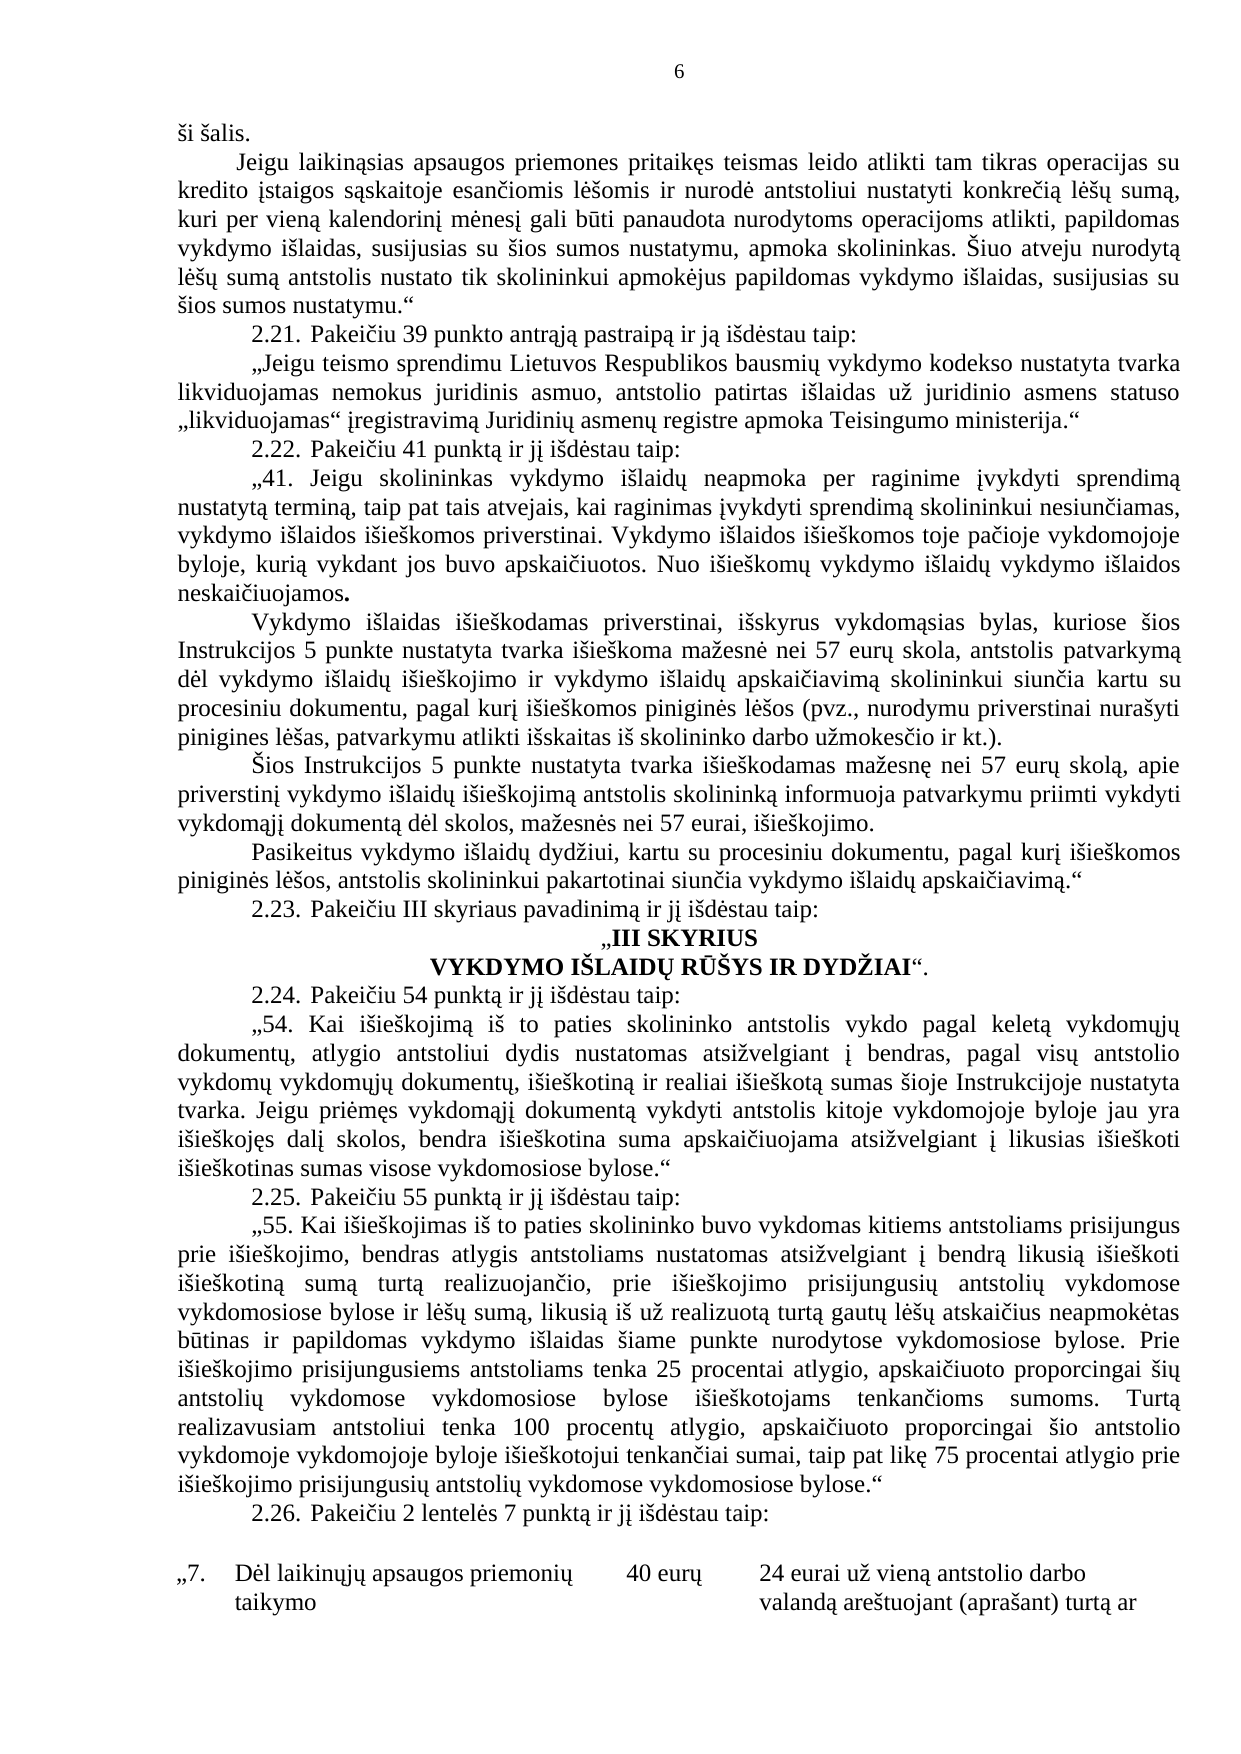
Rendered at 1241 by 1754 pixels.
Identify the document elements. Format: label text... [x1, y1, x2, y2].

text ši šalis. [177, 118, 1181, 147]
text 2.22. Pakeičiu 41 punktą ir jį išdėstau taip: [177, 434, 1181, 463]
text 2.25. Pakeičiu 55 punktą ir jį išdėstau taip: [177, 1182, 1181, 1211]
text „54. Kai išieškojimą iš to paties skolininko antstolis vykdo pagal keletą vykdomųjų dokumentų, atlygio antstoliui dydis nustatomas atsižvelgiant į bendras, pagal visų antstolio vykdomų vykdomųjų dokumentų, išieškotiną ir realiai išieškotą sumas šioje Instrukcijoje nustatyta tvarka. Jeigu priėmęs vykdomąjį dokumentą vykdyti antstolis kitoje vykdomojoje byloje jau yra išieškojęs dalį skolos, bendra išieškotina suma apskaičiuojama atsižvelgiant į likusias išieškoti išieškotinas sumas visose vykdomosiose bylose.“ [177, 1009, 1181, 1182]
table_header 24 eurai už vieną antstolio darbo valandą areštuojant (aprašant) turtą ar [753, 1556, 1181, 1619]
text 2.21. Pakeičiu 39 punkto antrąją pastraipą ir ją išdėstau taip: [177, 319, 1181, 348]
text Vykdymo išlaidas išieškodamas priverstinai, išskyrus vykdomąsias bylas, kuriose šios Instrukcijos 5 punkte nustatyta tvarka išieškoma mažesnė nei 57 eurų skola, antstolis patvarkymą dėl vykdymo išlaidų išieškojimo ir vykdymo išlaidų apskaičiavimą skolininkui siunčia kartu su procesiniu dokumentu, pagal kurį išieškomos piniginės lėšos (pvz., nurodymu priverstinai nurašyti pinigines lėšas, patvarkymu atlikti išskaitas iš skolininko darbo užmokesčio ir kt.). [177, 607, 1181, 751]
text „III SKYRIUS [177, 923, 1181, 952]
text Pasikeitus vykdymo išlaidų dydžiui, kartu su procesiniu dokumentu, pagal kurį išieškomos piniginės lėšos, antstolis skolininkui pakartotinai siunčia vykdymo išlaidų apskaičiavimą.“ [177, 837, 1181, 894]
text 2.24. Pakeičiu 54 punktą ir jį išdėstau taip: [177, 981, 1181, 1009]
text Jeigu laikinąsias apsaugos priemones pritaikęs teismas leido atlikti tam tikras operacijas su kredito įstaigos sąskaitoje esančiomis lėšomis ir nurodė antstoliui nustatyti konkrečią lėšų sumą, kuri per vieną kalendorinį mėnesį gali būti panaudota nurodytoms operacijoms atlikti, papildomas vykdymo išlaidas, susijusias su šios sumos nustatymu, apmoka skolininkas. Šiuo atveju nurodytą lėšų sumą antstolis nustato tik skolininkui apmokėjus papildomas vykdymo išlaidas, susijusias su šios sumos nustatymu.“ [177, 147, 1181, 319]
text 2.23. Pakeičiu III skyriaus pavadinimą ir jį išdėstau taip: [177, 894, 1181, 923]
text „41. Jeigu skolininkas vykdymo išlaidų neapmoka per raginime įvykdyti sprendimą nustatytą terminą, taip pat tais atvejais, kai raginimas įvykdyti sprendimą skolininkui nesiunčiamas, vykdymo išlaidos išieškomos priverstinai. Vykdymo išlaidos išieškomos toje pačioje vykdomojoje byloje, kurią vykdant jos buvo apskaičiuotos. Nuo išieškomų vykdymo išlaidų vykdymo išlaidos neskaičiuojamos. [177, 463, 1181, 607]
text VYKDYMO IŠLAIDų rūšys ir dydžiai“. [177, 952, 1181, 981]
table_header 40 eurų [620, 1556, 753, 1619]
text „Jeigu teismo sprendimu Lietuvos Respublikos bausmių vykdymo kodekso nustatyta tvarka likviduojamas nemokus juridinis asmuo, antstolio patirtas išlaidas už juridinio asmens statuso „likviduojamas“ įregistravimą Juridinių asmenų registre apmoka Teisingumo ministerija.“ [177, 348, 1181, 434]
text 2.26. Pakeičiu 2 lentelės 7 punktą ir jį išdėstau taip: [177, 1498, 1181, 1527]
text Šios Instrukcijos 5 punkte nustatyta tvarka išieškodamas mažesnę nei 57 eurų skolą, apie priverstinį vykdymo išlaidų išieškojimą antstolis skolininką informuoja patvarkymu priimti vykdyti vykdomąjį dokumentą dėl skolos, mažesnės nei 57 eurai, išieškojimo. [177, 751, 1181, 837]
table_header Dėl laikinųjų apsaugos priemonių taikymo [229, 1556, 620, 1619]
table_header „7. [170, 1556, 229, 1619]
text „55. Kai išieškojimas iš to paties skolininko buvo vykdomas kitiems antstoliams prisijungus prie išieškojimo, bendras atlygis antstoliams nustatomas atsižvelgiant į bendrą likusią išieškoti išieškotiną sumą turtą realizuojančio, prie išieškojimo prisijungusių antstolių vykdomose vykdomosiose bylose ir lėšų sumą, likusią iš už realizuotą turtą gautų lėšų atskaičius neapmokėtas būtinas ir papildomas vykdymo išlaidas šiame punkte nurodytose vykdomosiose bylose. Prie išieškojimo prisijungusiems antstoliams tenka 25 procentai atlygio, apskaičiuoto proporcingai šių antstolių vykdomose vykdomosiose bylose išieškotojams tenkančioms sumoms. Turtą realizavusiam antstoliui tenka 100 procentų atlygio, apskaičiuoto proporcingai šio antstolio vykdomoje vykdomojoje byloje išieškotojui tenkančiai sumai, taip pat likę 75 procentai atlygio prie išieškojimo prisijungusių antstolių vykdomose vykdomosiose bylose.“ [177, 1211, 1181, 1498]
